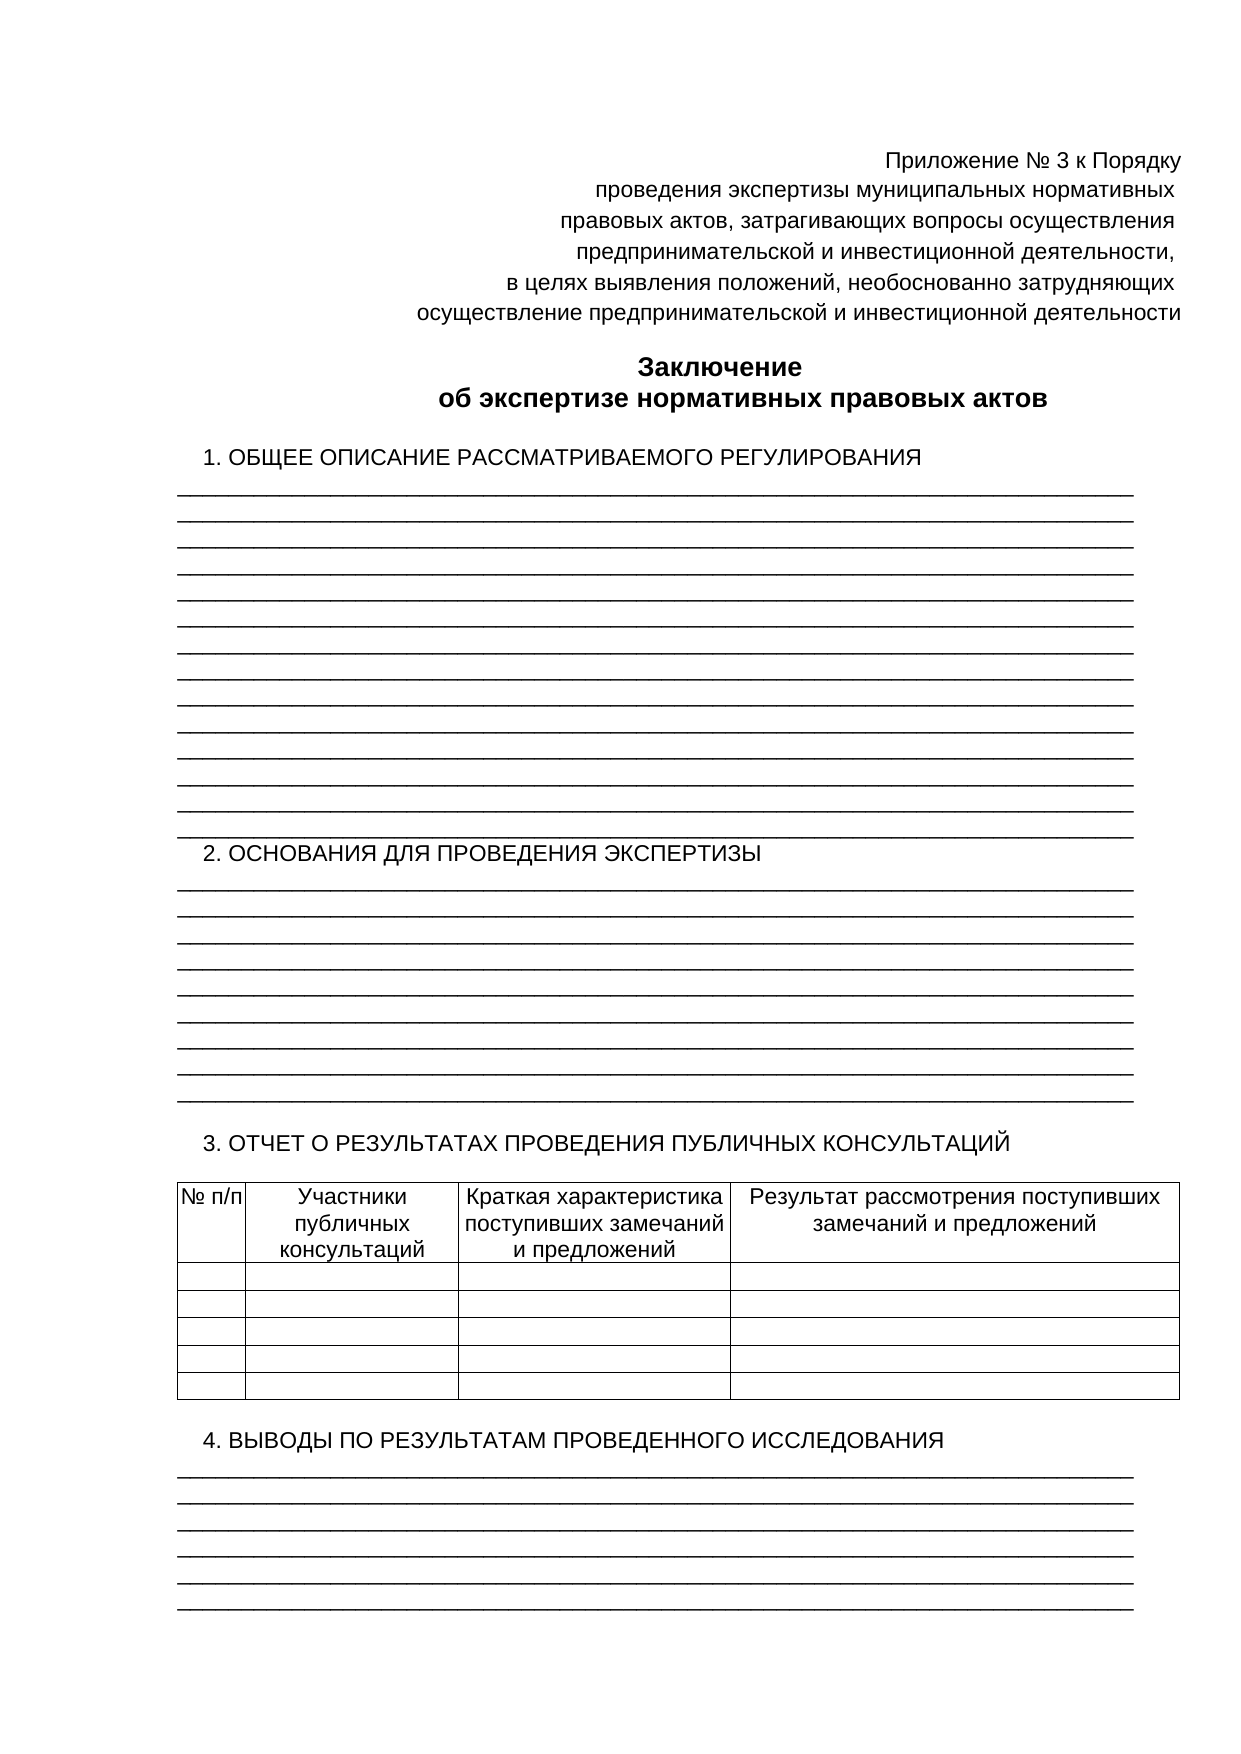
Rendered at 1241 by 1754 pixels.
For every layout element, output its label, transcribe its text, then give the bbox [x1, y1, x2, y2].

text ___________________________________________________________________________ [177, 708, 1181, 734]
text ___________________________________________________________________________ [177, 550, 1181, 576]
table_cell [731, 1318, 1179, 1344]
table_cell [731, 1373, 1179, 1399]
table_cell [246, 1291, 458, 1317]
text 2. ОСНОВАНИЯ ДЛЯ ПРОВЕДЕНИЯ ЭКСПЕРТИЗЫ [177, 839, 1181, 866]
text ___________________________________________________________________________ [177, 892, 1181, 919]
table_cell [178, 1263, 245, 1290]
text в целях выявления положений, необоснованно затрудняющих [244, 265, 1181, 296]
table_cell [178, 1373, 245, 1399]
text ___________________________________________________________________________ [177, 1532, 1181, 1558]
text ___________________________________________________________________________ [177, 734, 1181, 761]
text Приложение № 3 к Порядку [177, 147, 1181, 173]
text ___________________________________________________________________________ [177, 1077, 1181, 1103]
table_cell [178, 1346, 245, 1372]
text ___________________________________________________________________________ [177, 655, 1181, 681]
table_cell [178, 1291, 245, 1317]
text ___________________________________________________________________________ [177, 998, 1181, 1024]
text Заключение [177, 351, 1181, 382]
table_cell [731, 1263, 1179, 1290]
text ___________________________________________________________________________ [177, 919, 1181, 945]
text ___________________________________________________________________________ [177, 971, 1181, 998]
table_header Участники публичных консультаций [246, 1183, 458, 1262]
text ___________________________________________________________________________ [177, 681, 1181, 708]
text ___________________________________________________________________________ [177, 523, 1181, 550]
table_cell [459, 1346, 730, 1372]
text ___________________________________________________________________________ [177, 1585, 1181, 1611]
text ___________________________________________________________________________ [177, 1506, 1181, 1532]
text ___________________________________________________________________________ [177, 497, 1181, 523]
text ___________________________________________________________________________ [177, 945, 1181, 971]
text 3. ОТЧЕТ О РЕЗУЛЬТАТАХ ПРОВЕДЕНИЯ ПУБЛИЧНЫХ КОНСУЛЬТАЦИЙ [177, 1129, 1181, 1156]
table_cell [246, 1346, 458, 1372]
table_cell [459, 1318, 730, 1344]
text осуществление предпринимательской и инвестиционной деятельности [244, 296, 1181, 327]
table_cell [246, 1373, 458, 1399]
text ___________________________________________________________________________ [177, 866, 1181, 892]
table_cell [246, 1263, 458, 1290]
text 1. ОБЩЕЕ ОПИСАНИЕ РАССМАТРИВАЕМОГО РЕГУЛИРОВАНИЯ [177, 444, 1181, 471]
text об экспертизе нормативных правовых актов [177, 382, 1181, 413]
table_cell [731, 1346, 1179, 1372]
text ___________________________________________________________________________ [177, 1024, 1181, 1050]
text ___________________________________________________________________________ [177, 761, 1181, 787]
text проведения экспертизы муниципальных нормативных [244, 173, 1181, 204]
text ___________________________________________________________________________ [177, 602, 1181, 629]
table_cell [459, 1291, 730, 1317]
text правовых актов, затрагивающих вопросы осуществления [244, 204, 1181, 235]
text ___________________________________________________________________________ [177, 1558, 1181, 1585]
text ___________________________________________________________________________ [177, 1453, 1181, 1479]
text предпринимательской и инвестиционной деятельности, [244, 235, 1181, 265]
text ___________________________________________________________________________ [177, 629, 1181, 655]
table_header Краткая характеристика поступивших замечаний и предложений [459, 1183, 730, 1262]
text 4. ВЫВОДЫ ПО РЕЗУЛЬТАТАМ ПРОВЕДЕННОГО ИССЛЕДОВАНИЯ [177, 1427, 1181, 1453]
table_cell [459, 1263, 730, 1290]
text ___________________________________________________________________________ [177, 813, 1181, 839]
table_cell [731, 1291, 1179, 1317]
text ___________________________________________________________________________ [177, 1050, 1181, 1077]
table_cell [178, 1318, 245, 1344]
text ___________________________________________________________________________ [177, 576, 1181, 602]
text ___________________________________________________________________________ [177, 787, 1181, 813]
table_header № п/п [178, 1183, 245, 1262]
text ___________________________________________________________________________ [177, 1479, 1181, 1506]
table_cell [459, 1373, 730, 1399]
table_header Результат рассмотрения поступивших замечаний и предложений [731, 1183, 1179, 1262]
table_cell [246, 1318, 458, 1344]
text ___________________________________________________________________________ [177, 471, 1181, 497]
